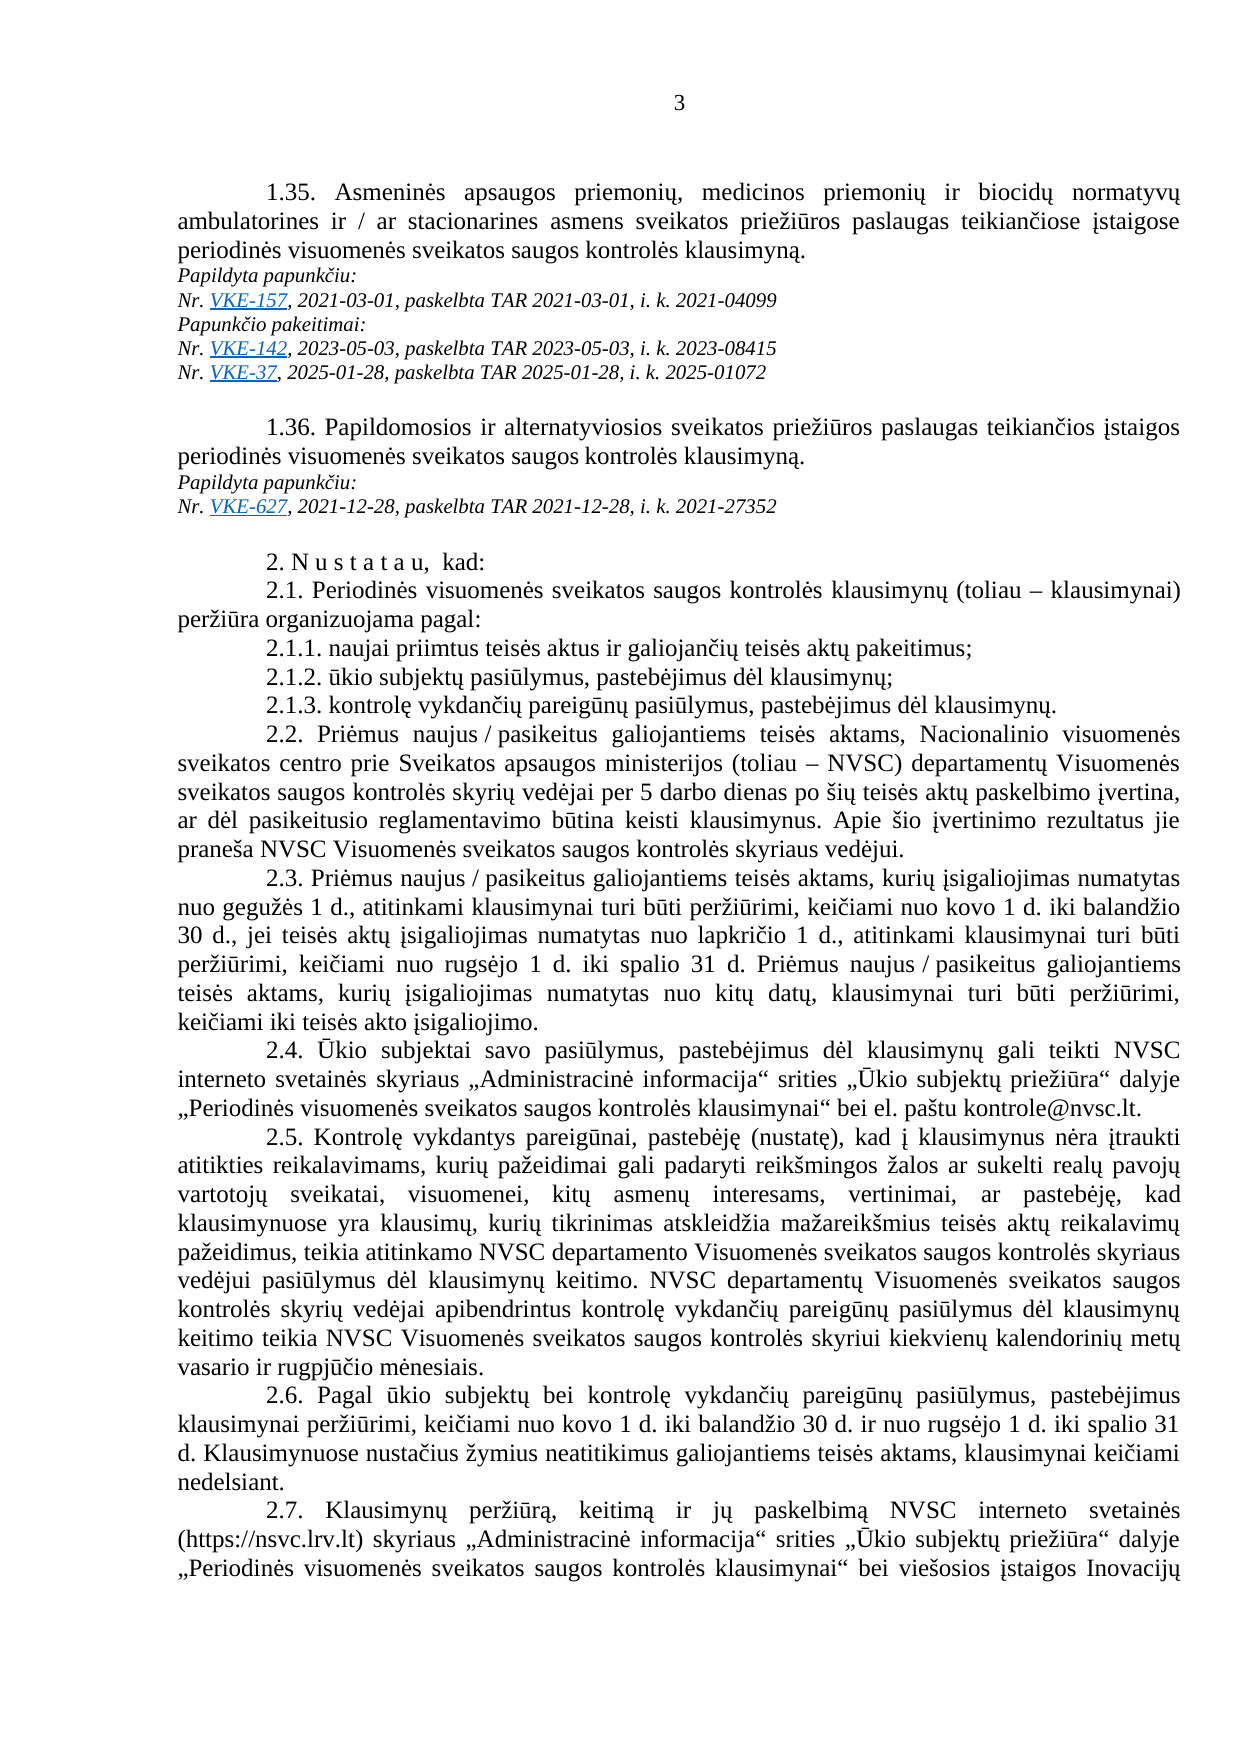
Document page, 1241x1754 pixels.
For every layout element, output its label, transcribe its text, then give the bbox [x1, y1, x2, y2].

text Papildyta papunkčiu: [177, 263, 1181, 287]
text 2.5. Kontrolę vykdantys pareigūnai, pastebėję (nustatę), kad į klausimynus nėra įtraukti atitikties reikalavimams, kurių pažeidimai gali padaryti reikšmingos žalos ar sukelti realų pavojų vartotojų sveikatai, visuomenei, kitų asmenų interesams, vertinimai, ar pastebėję, kad klausimynuose yra klausimų, kurių tikrinimas atskleidžia mažareikšmius teisės aktų reikalavimų pažeidimus, teikia atitinkamo NVSC departamento Visuomenės sveikatos saugos kontrolės skyriaus vedėjui pasiūlymus dėl klausimynų keitimo. NVSC departamentų Visuomenės sveikatos saugos kontrolės skyrių vedėjai apibendrintus kontrolę vykdančių pareigūnų pasiūlymus dėl klausimynų keitimo teikia NVSC Visuomenės sveikatos saugos kontrolės skyriui kiekvienų kalendorinių metų vasario ir rugpjūčio mėnesiais. [177, 1122, 1181, 1381]
text 2.2. Priėmus naujus / pasikeitus galiojantiems teisės aktams, Nacionalinio visuomenės sveikatos centro prie Sveikatos apsaugos ministerijos (toliau – NVSC) departamentų Visuomenės sveikatos saugos kontrolės skyrių vedėjai per 5 darbo dienas po šių teisės aktų paskelbimo įvertina, ar dėl pasikeitusio reglamentavimo būtina keisti klausimynus. Apie šio įvertinimo rezultatus jie praneša NVSC Visuomenės sveikatos saugos kontrolės skyriaus vedėjui. [177, 719, 1181, 863]
text 2.1.2. ūkio subjektų pasiūlymus, pastebėjimus dėl klausimynų; [177, 662, 1181, 691]
text 2. N u s t a t a u, kad: [177, 547, 1181, 576]
text 2.4. Ūkio subjektai savo pasiūlymus, pastebėjimus dėl klausimynų gali teikti NVSC interneto svetainės skyriaus „Administracinė informacija“ srities „Ūkio subjektų priežiūra“ dalyje „Periodinės visuomenės sveikatos saugos kontrolės klausimynai“ bei el. paštu kontrole@nvsc.lt. [177, 1036, 1181, 1122]
text 2.1.1. naujai priimtus teisės aktus ir galiojančių teisės aktų pakeitimus; [177, 633, 1181, 662]
text 2.7. Klausimynų peržiūrą, keitimą ir jų paskelbimą NVSC interneto svetainės (https://nsvc.lrv.lt) skyriaus „Administracinė informacija“ srities „Ūkio subjektų priežiūra“ dalyje „Periodinės visuomenės sveikatos saugos kontrolės klausimynai“ bei viešosios įstaigos Inovacijų [177, 1496, 1181, 1582]
text 1.36. Papildomosios ir alternatyviosios sveikatos priežiūros paslaugas teikiančios įstaigos periodinės visuomenės sveikatos saugos kontrolės klausimyną. [177, 412, 1181, 470]
text 2.1.3. kontrolę vykdančių pareigūnų pasiūlymus, pastebėjimus dėl klausimynų. [177, 691, 1181, 719]
text 1.35. Asmeninės apsaugos priemonių, medicinos priemonių ir biocidų normatyvų ambulatorines ir / ar stacionarines asmens sveikatos priežiūros paslaugas teikiančiose įstaigose periodinės visuomenės sveikatos saugos kontrolės klausimyną. [177, 177, 1181, 263]
text Papildyta papunkčiu: [177, 470, 1181, 494]
text 2.3. Priėmus naujus / pasikeitus galiojantiems teisės aktams, kurių įsigaliojimas numatytas nuo gegužės 1 d., atitinkami klausimynai turi būti peržiūrimi, keičiami nuo kovo 1 d. iki balandžio 30 d., jei teisės aktų įsigaliojimas numatytas nuo lapkričio 1 d., atitinkami klausimynai turi būti peržiūrimi, keičiami nuo rugsėjo 1 d. iki spalio 31 d. Priėmus naujus / pasikeitus galiojantiems teisės aktams, kurių įsigaliojimas numatytas nuo kitų datų, klausimynai turi būti peržiūrimi, keičiami iki teisės akto įsigaliojimo. [177, 863, 1181, 1036]
text Papunkčio pakeitimai: [177, 312, 1181, 336]
text Nr. VKE-142, 2023-05-03, paskelbta TAR 2023-05-03, i. k. 2023-08415 [177, 336, 1181, 360]
text Nr. VKE-157, 2021-03-01, paskelbta TAR 2021-03-01, i. k. 2021-04099 [177, 287, 1181, 312]
text Nr. VKE-627, 2021-12-28, paskelbta TAR 2021-12-28, i. k. 2021-27352 [177, 494, 1181, 518]
text 2.6. Pagal ūkio subjektų bei kontrolę vykdančių pareigūnų pasiūlymus, pastebėjimus klausimynai peržiūrimi, keičiami nuo kovo 1 d. iki balandžio 30 d. ir nuo rugsėjo 1 d. iki spalio 31 d. Klausimynuose nustačius žymius neatitikimus galiojantiems teisės aktams, klausimynai keičiami nedelsiant. [177, 1381, 1181, 1496]
text 2.1. Periodinės visuomenės sveikatos saugos kontrolės klausimynų (toliau – klausimynai) peržiūra organizuojama pagal: [177, 576, 1181, 633]
text Nr. VKE-37, 2025-01-28, paskelbta TAR 2025-01-28, i. k. 2025-01072 [177, 360, 1181, 384]
